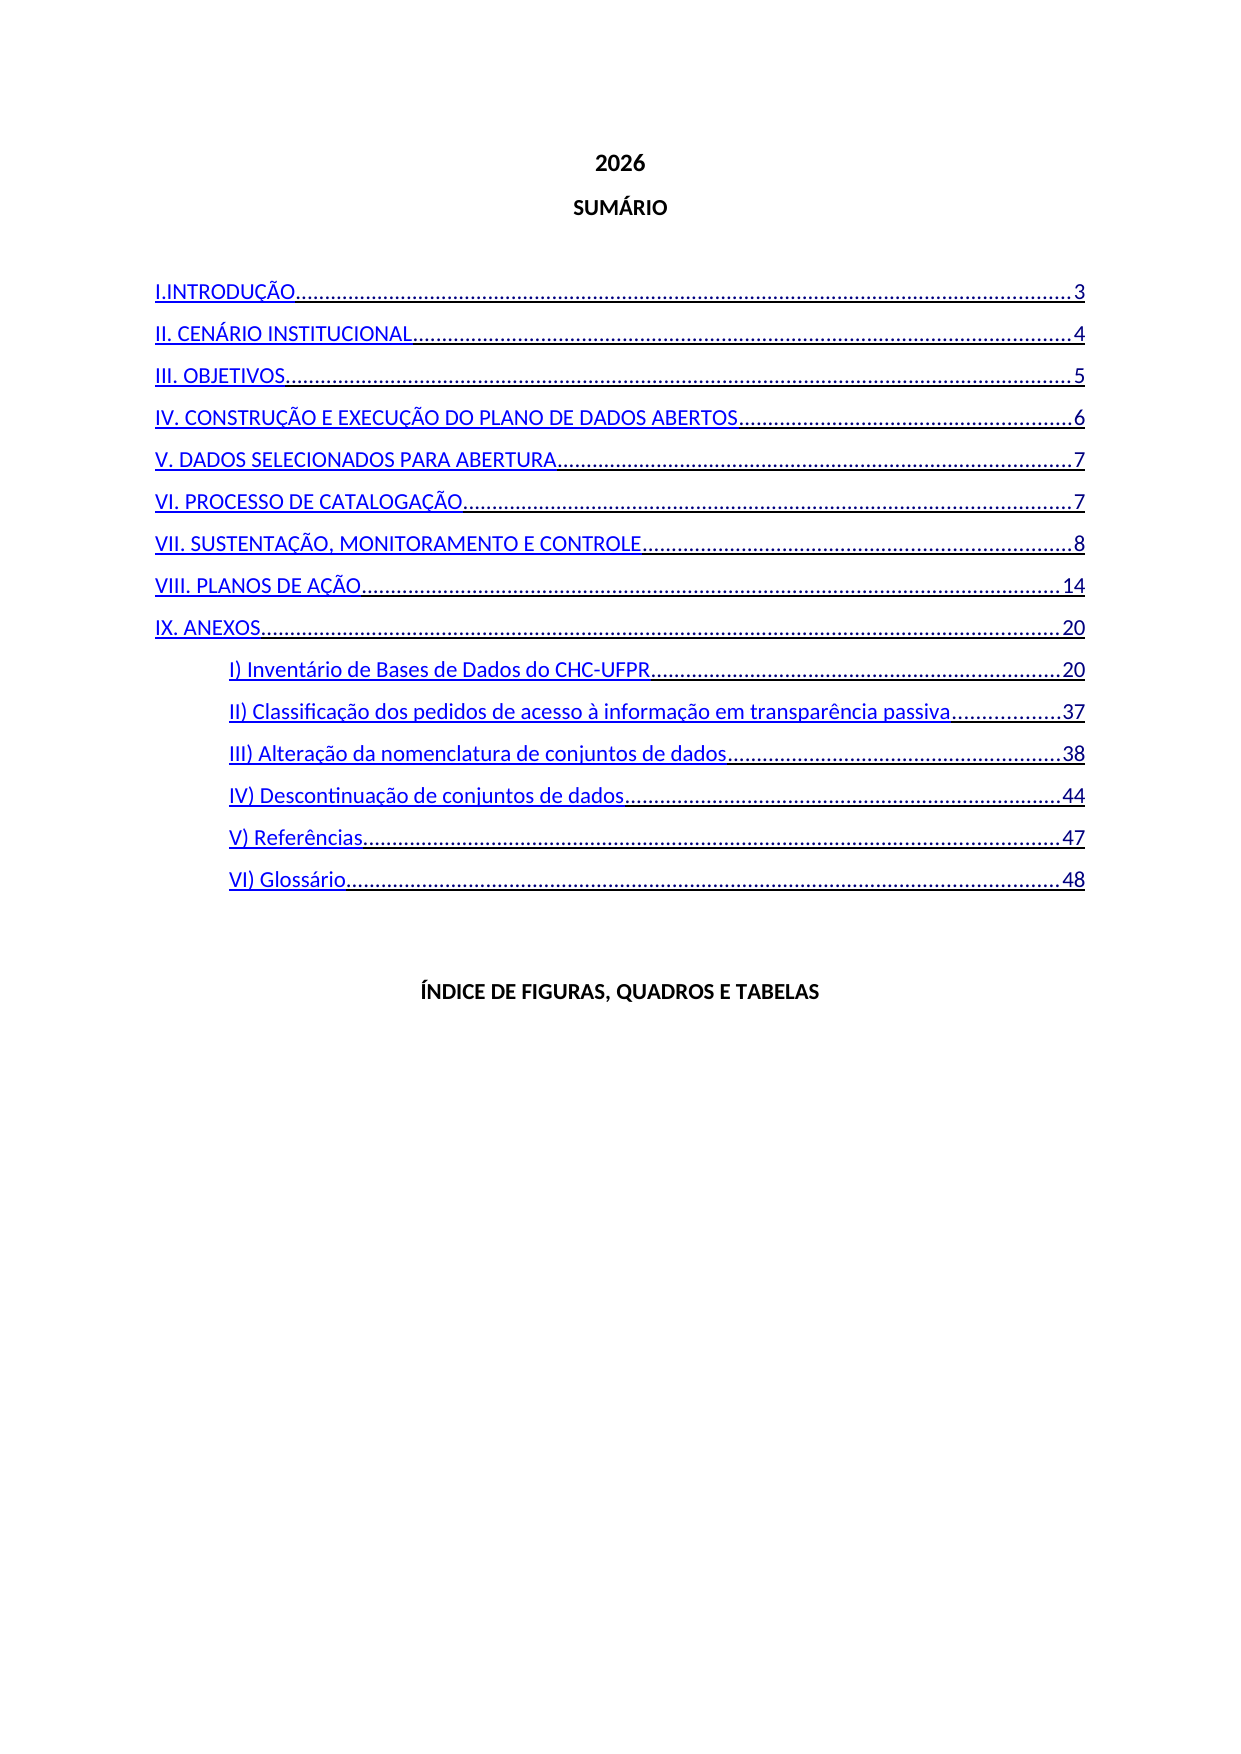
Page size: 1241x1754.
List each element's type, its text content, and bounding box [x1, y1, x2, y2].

subtitle ÍNDICE DE FIGURAS, QUADROS E TABELAS [0, 977, 1240, 1005]
text III. OBJETIVOS 5 [0, 361, 1240, 389]
text IV) Descontinuação de conjuntos de dados 44 [74, 781, 1240, 809]
text II. CENÁRIO INSTITUCIONAL 4 [0, 319, 1240, 347]
text III) Alteração da nomenclatura de conjuntos de dados 38 [74, 739, 1240, 767]
text V. DADOS SELECIONADOS PARA ABERTURA 7 [0, 445, 1240, 473]
text VIII. PLANOS DE AÇÃO 14 [0, 571, 1240, 599]
text 2026 [0, 148, 1240, 178]
text SUMÁRIO [0, 193, 1240, 221]
text IX. ANEXOS 20 [0, 613, 1240, 641]
text V) Referências 47 [74, 823, 1240, 851]
text I.INTRODUÇÃO 3 [0, 277, 1240, 305]
text VI. PROCESSO DE CATALOGAÇÃO 7 [0, 487, 1240, 515]
text VI) Glossário 48 [74, 865, 1240, 893]
text I) Inventário de Bases de Dados do CHC-UFPR 20 [74, 655, 1240, 683]
text II) Classificação dos pedidos de acesso à informação em transparência passiva 37 [74, 697, 1240, 725]
text VII. SUSTENTAÇÃO, MONITORAMENTO E CONTROLE 8 [0, 529, 1240, 557]
text IV. CONSTRUÇÃO E EXECUÇÃO DO PLANO DE DADOS ABERTOS 6 [0, 403, 1240, 431]
